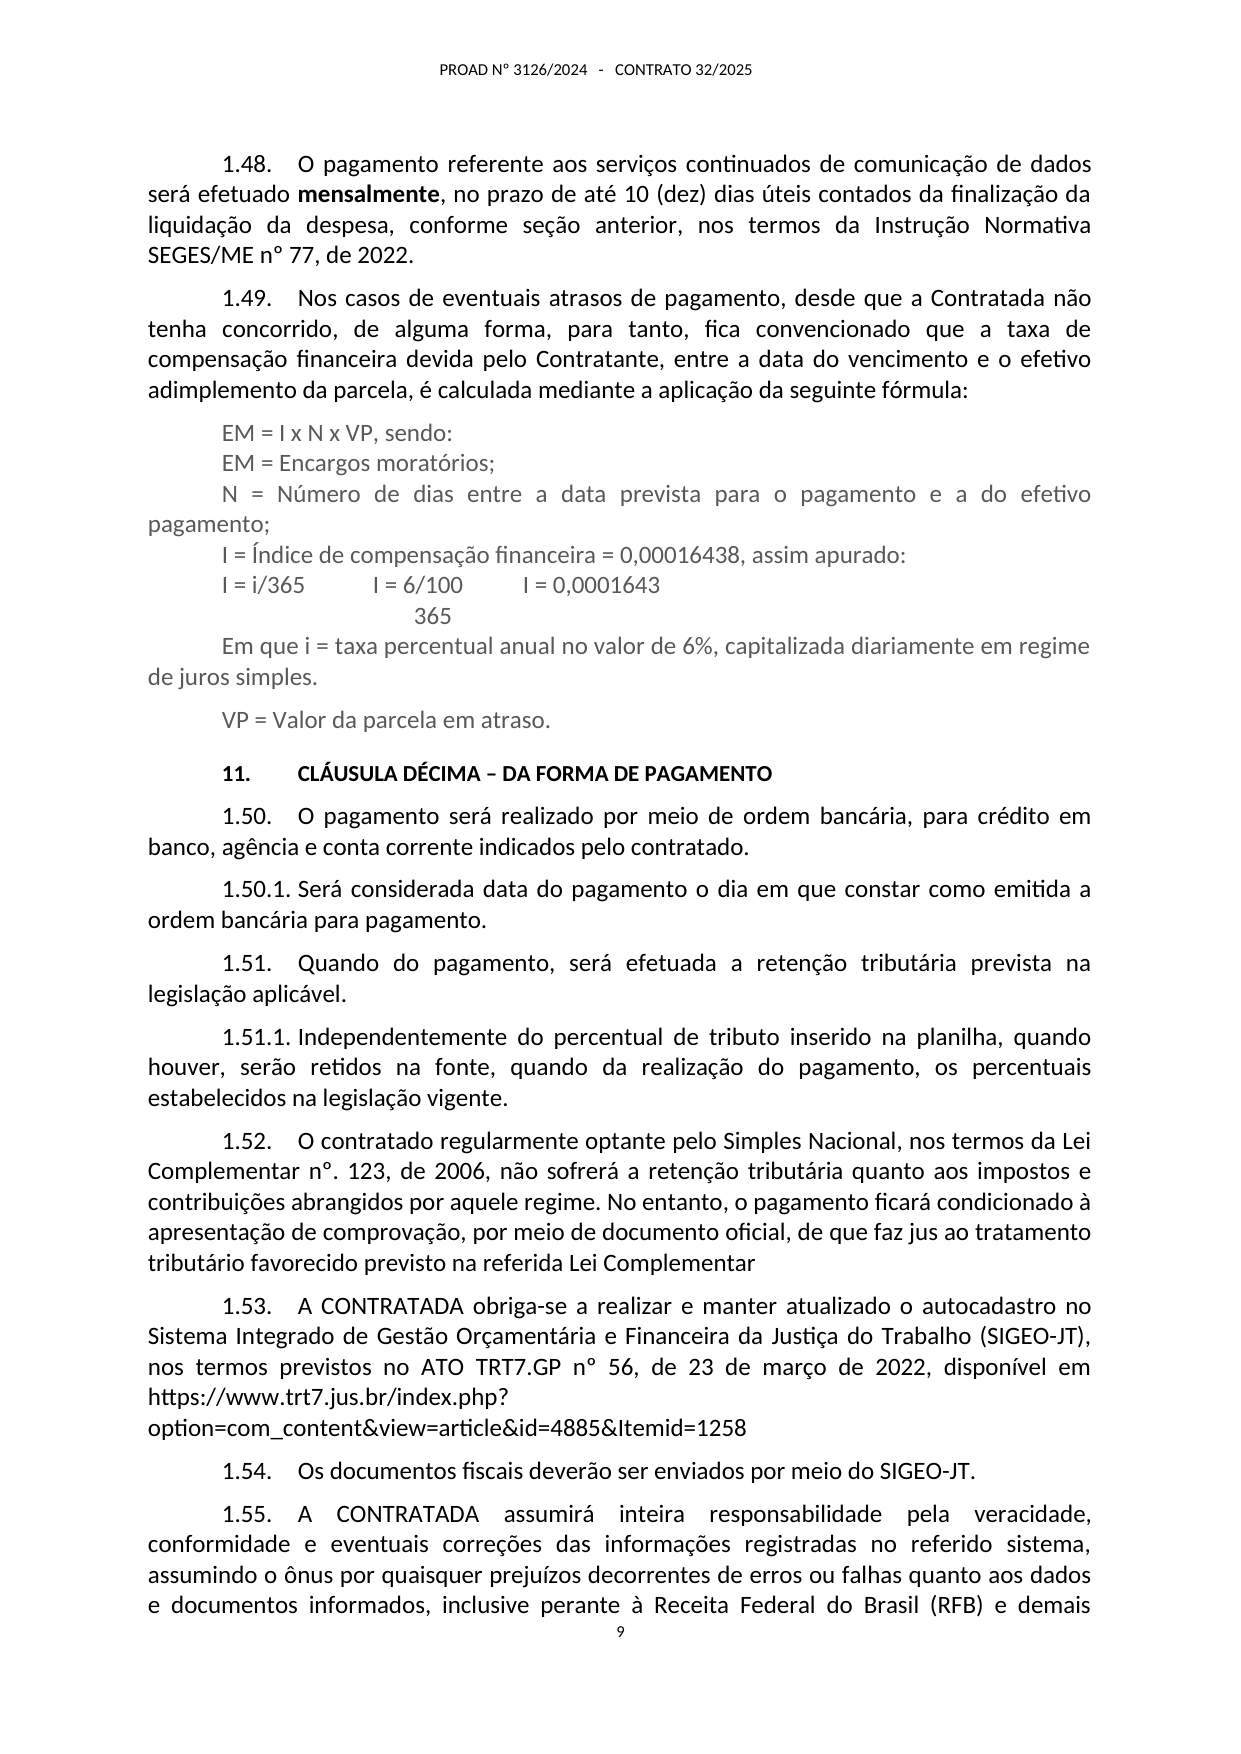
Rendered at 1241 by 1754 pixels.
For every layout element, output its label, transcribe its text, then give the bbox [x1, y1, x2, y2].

list O pagamento será realizado por meio de ordem bancária, para crédito em banco, agência e conta corrente indicados pelo contratado. [148, 800, 1092, 861]
text EM = Encargos moratórios; [148, 447, 1092, 478]
list A CONTRATADA assumirá inteira responsabilidade pela veracidade, conformidade e eventuais correções das informações registradas no referido sistema, assumindo o ônus por quaisquer prejuízos decorrentes de erros ou falhas quanto aos dados e documentos informados, inclusive perante à Receita Federal do Brasil (RFB) e demais [148, 1498, 1092, 1620]
list A CONTRATADA obriga-se a realizar e manter atualizado o autocadastro no Sistema Integrado de Gestão Orçamentária e Financeira da Justiça do Trabalho (SIGEO-JT), nos termos previstos no ATO TRT7.GP nº 56, de 23 de março de 2022, disponível em https://www.trt7.jus.br/index.php?option=com_content&view=article&id=4885&Itemid=1258 [148, 1290, 1092, 1442]
list Nos casos de eventuais atrasos de pagamento, desde que a Contratada não tenha concorrido, de alguma forma, para tanto, fica convencionado que a taxa de compensação financeira devida pelo Contratante, entre a data do vencimento e o efetivo adimplemento da parcela, é calculada mediante a aplicação da seguinte fórmula: [148, 282, 1092, 404]
text VP = Valor da parcela em atraso. [148, 704, 1092, 734]
text I = Índice de compensação financeira = 0,00016438, assim apurado: [148, 539, 1092, 569]
list Os documentos fiscais deverão ser enviados por meio do SIGEO-JT. [148, 1455, 1092, 1486]
list Quando do pagamento, será efetuada a retenção tributária prevista na legislação aplicável. [148, 947, 1092, 1008]
text I = i/365 I = 6/100 I = 0,0001643 [148, 569, 1092, 600]
text 365 [148, 600, 1092, 631]
text EM = I x N x VP, sendo: [148, 417, 1092, 447]
list Independentemente do percentual de tributo inserido na planilha, quando houver, serão retidos na fonte, quando da realização do pagamento, os percentuais estabelecidos na legislação vigente. [148, 1021, 1092, 1112]
list O pagamento referente aos serviços continuados de comunicação de dados será efetuado mensalmente, no prazo de até 10 (dez) dias úteis contados da finalização da liquidação da despesa, conforme seção anterior, nos termos da Instrução Normativa SEGES/ME nº 77, de 2022. [148, 148, 1092, 270]
text Em que i = taxa percentual anual no valor de 6%, capitalizada diariamente em regime de juros simples. [148, 631, 1092, 692]
subtitle CLÁUSULA DÉCIMA – DA FORMA DE PAGAMENTO [148, 759, 1092, 788]
list Será considerada data do pagamento o dia em que constar como emitida a ordem bancária para pagamento. [148, 874, 1092, 935]
list O contratado regularmente optante pelo Simples Nacional, nos termos da Lei Complementar nº. 123, de 2006, não sofrerá a retenção tributária quanto aos impostos e contribuições abrangidos por aquele regime. No entanto, o pagamento ficará condicionado à apresentação de comprovação, por meio de documento oficial, de que faz jus ao tratamento tributário favorecido previsto na referida Lei Complementar [148, 1125, 1092, 1277]
text N = Número de dias entre a data prevista para o pagamento e a do efetivo pagamento; [148, 478, 1092, 539]
